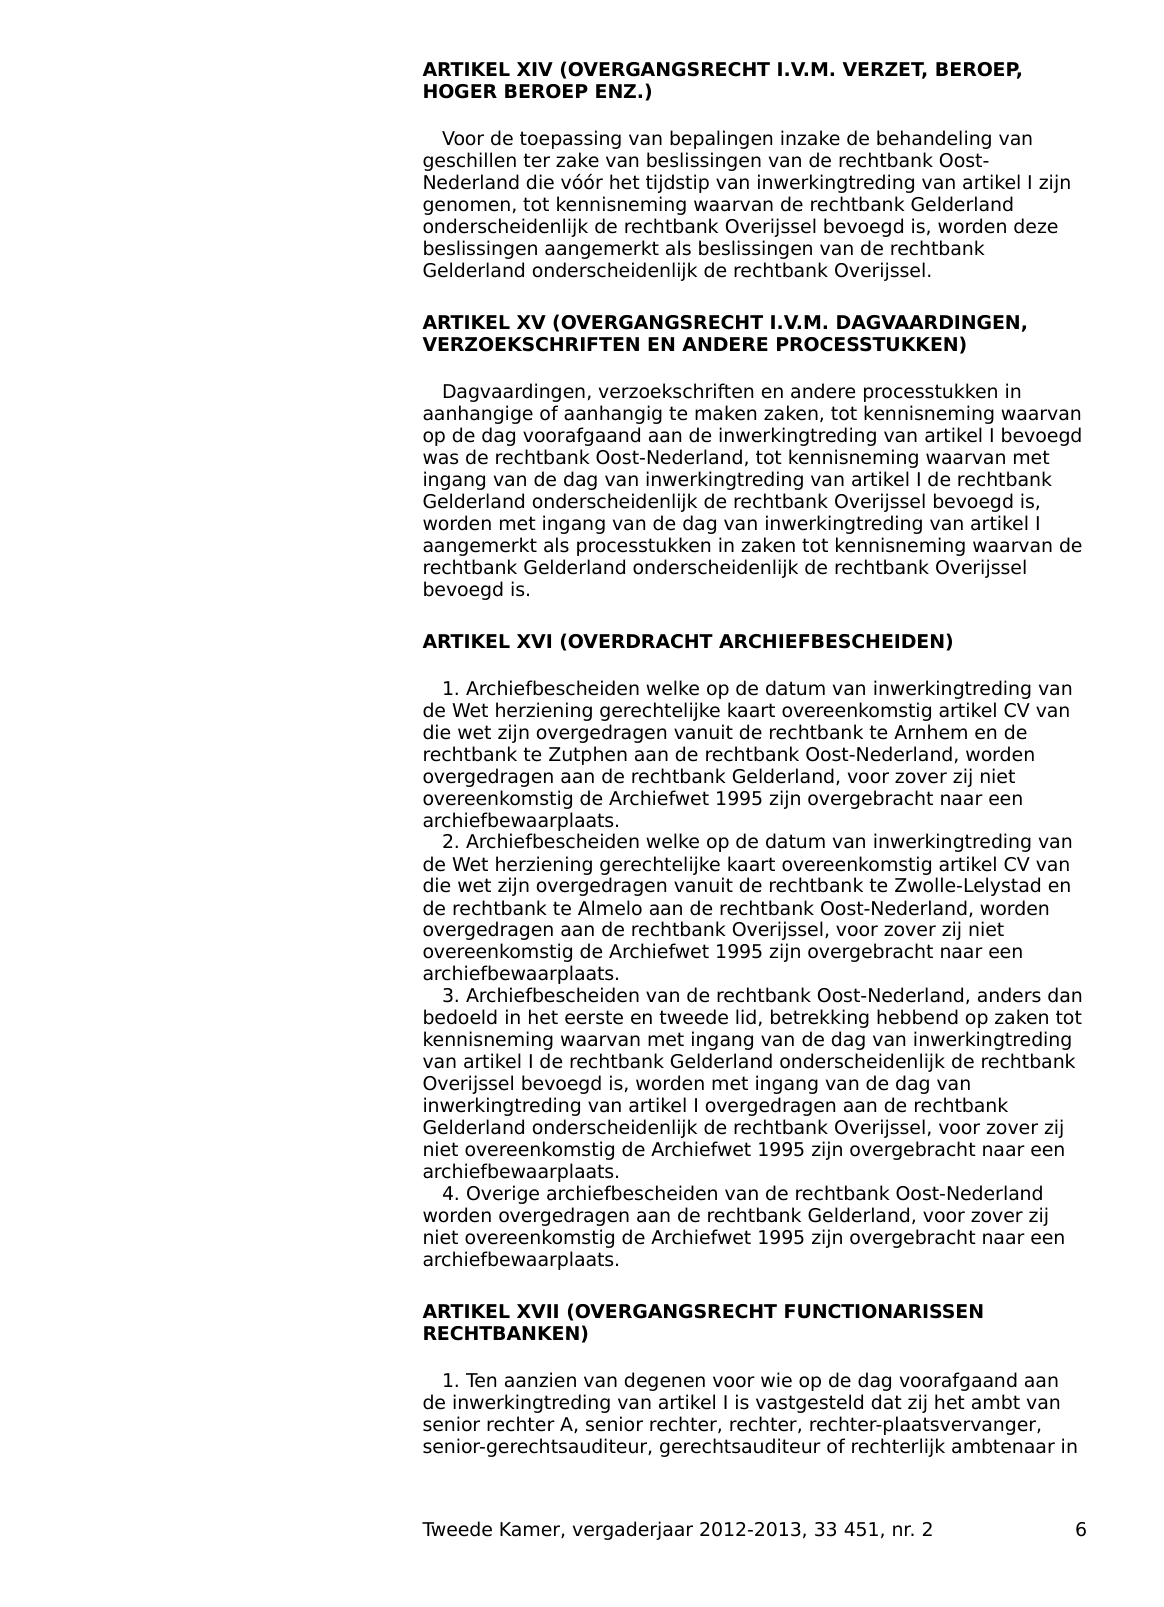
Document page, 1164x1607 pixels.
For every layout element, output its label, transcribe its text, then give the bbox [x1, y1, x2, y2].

subtitle ARTIKEL XVI (OVERDRACHT ARCHIEFBESCHEIDEN) [422, 631, 1087, 653]
text Dagvaardingen, verzoekschriften en andere processtukken in aanhangige of aanhangig te maken zaken, tot kennisneming waarvan op de dag voorafgaand aan de inwerkingtreding van artikel I bevoegd was de rechtbank Oost-Nederland, tot kennisneming waarvan met ingang van de dag van inwerkingtreding van artikel I de rechtbank Gelderland onderscheidenlijk de rechtbank Overijssel bevoegd is, worden met ingang van de dag van inwerkingtreding van artikel I aangemerkt als processtukken in zaken tot kennisneming waarvan de rechtbank Gelderland onderscheidenlijk de rechtbank Overijssel bevoegd is. [422, 381, 1087, 601]
subtitle ARTIKEL XV (OVERGANGSRECHT I.V.M. DAGVAARDINGEN, VERZOEKSCHRIFTEN EN ANDERE PROCESSTUKKEN) [422, 312, 1087, 356]
subtitle ARTIKEL XIV (OVERGANGSRECHT I.V.M. VERZET, BEROEP, HOGER BEROEP ENZ.) [422, 59, 1087, 103]
text 3. Archiefbescheiden van de rechtbank Oost-Nederland, anders dan bedoeld in het eerste en tweede lid, betrekking hebbend op zaken tot kennisneming waarvan met ingang van de dag van inwerkingtreding van artikel I de rechtbank Gelderland onderscheidenlijk de rechtbank Overijssel bevoegd is, worden met ingang van de dag van inwerkingtreding van artikel I overgedragen aan de rechtbank Gelderland onderscheidenlijk de rechtbank Overijssel, voor zover zij niet overeenkomstig de Archiefwet 1995 zijn overgebracht naar een archiefbewaarplaats. [422, 985, 1087, 1183]
subtitle ARTIKEL XVII (OVERGANGSRECHT FUNCTIONARISSEN RECHTBANKEN) [422, 1301, 1087, 1345]
text 4. Overige archiefbescheiden van de rechtbank Oost-Nederland worden overgedragen aan de rechtbank Gelderland, voor zover zij niet overeenkomstig de Archiefwet 1995 zijn overgebracht naar een archiefbewaarplaats. [422, 1183, 1087, 1271]
text 1. Archiefbescheiden welke op de datum van inwerkingtreding van de Wet herziening gerechtelijke kaart overeenkomstig artikel CV van die wet zijn overgedragen vanuit de rechtbank te Arnhem en de rechtbank te Zutphen aan de rechtbank Oost-Nederland, worden overgedragen aan de rechtbank Gelderland, voor zover zij niet overeenkomstig de Archiefwet 1995 zijn overgebracht naar een archiefbewaarplaats. [422, 678, 1087, 831]
text 2. Archiefbescheiden welke op de datum van inwerkingtreding van de Wet herziening gerechtelijke kaart overeenkomstig artikel CV van die wet zijn overgedragen vanuit de rechtbank te Zwolle-Lelystad en de rechtbank te Almelo aan de rechtbank Oost-Nederland, worden overgedragen aan de rechtbank Overijssel, voor zover zij niet overeenkomstig de Archiefwet 1995 zijn overgebracht naar een archiefbewaarplaats. [422, 831, 1087, 985]
text 1. Ten aanzien van degenen voor wie op de dag voorafgaand aan de inwerkingtreding van artikel I is vastgesteld dat zij het ambt van senior rechter A, senior rechter, rechter, rechter-plaatsvervanger, senior-gerechtsauditeur, gerechtsauditeur of rechterlijk ambtenaar in [422, 1370, 1087, 1458]
text Voor de toepassing van bepalingen inzake de behandeling van geschillen ter zake van beslissingen van de rechtbank Oost-Nederland die vóór het tijdstip van inwerkingtreding van artikel I zijn genomen, tot kennisneming waarvan de rechtbank Gelderland onderscheidenlijk de rechtbank Overijssel bevoegd is, worden deze beslissingen aangemerkt als beslissingen van de rechtbank Gelderland onderscheidenlijk de rechtbank Overijssel. [422, 128, 1087, 282]
